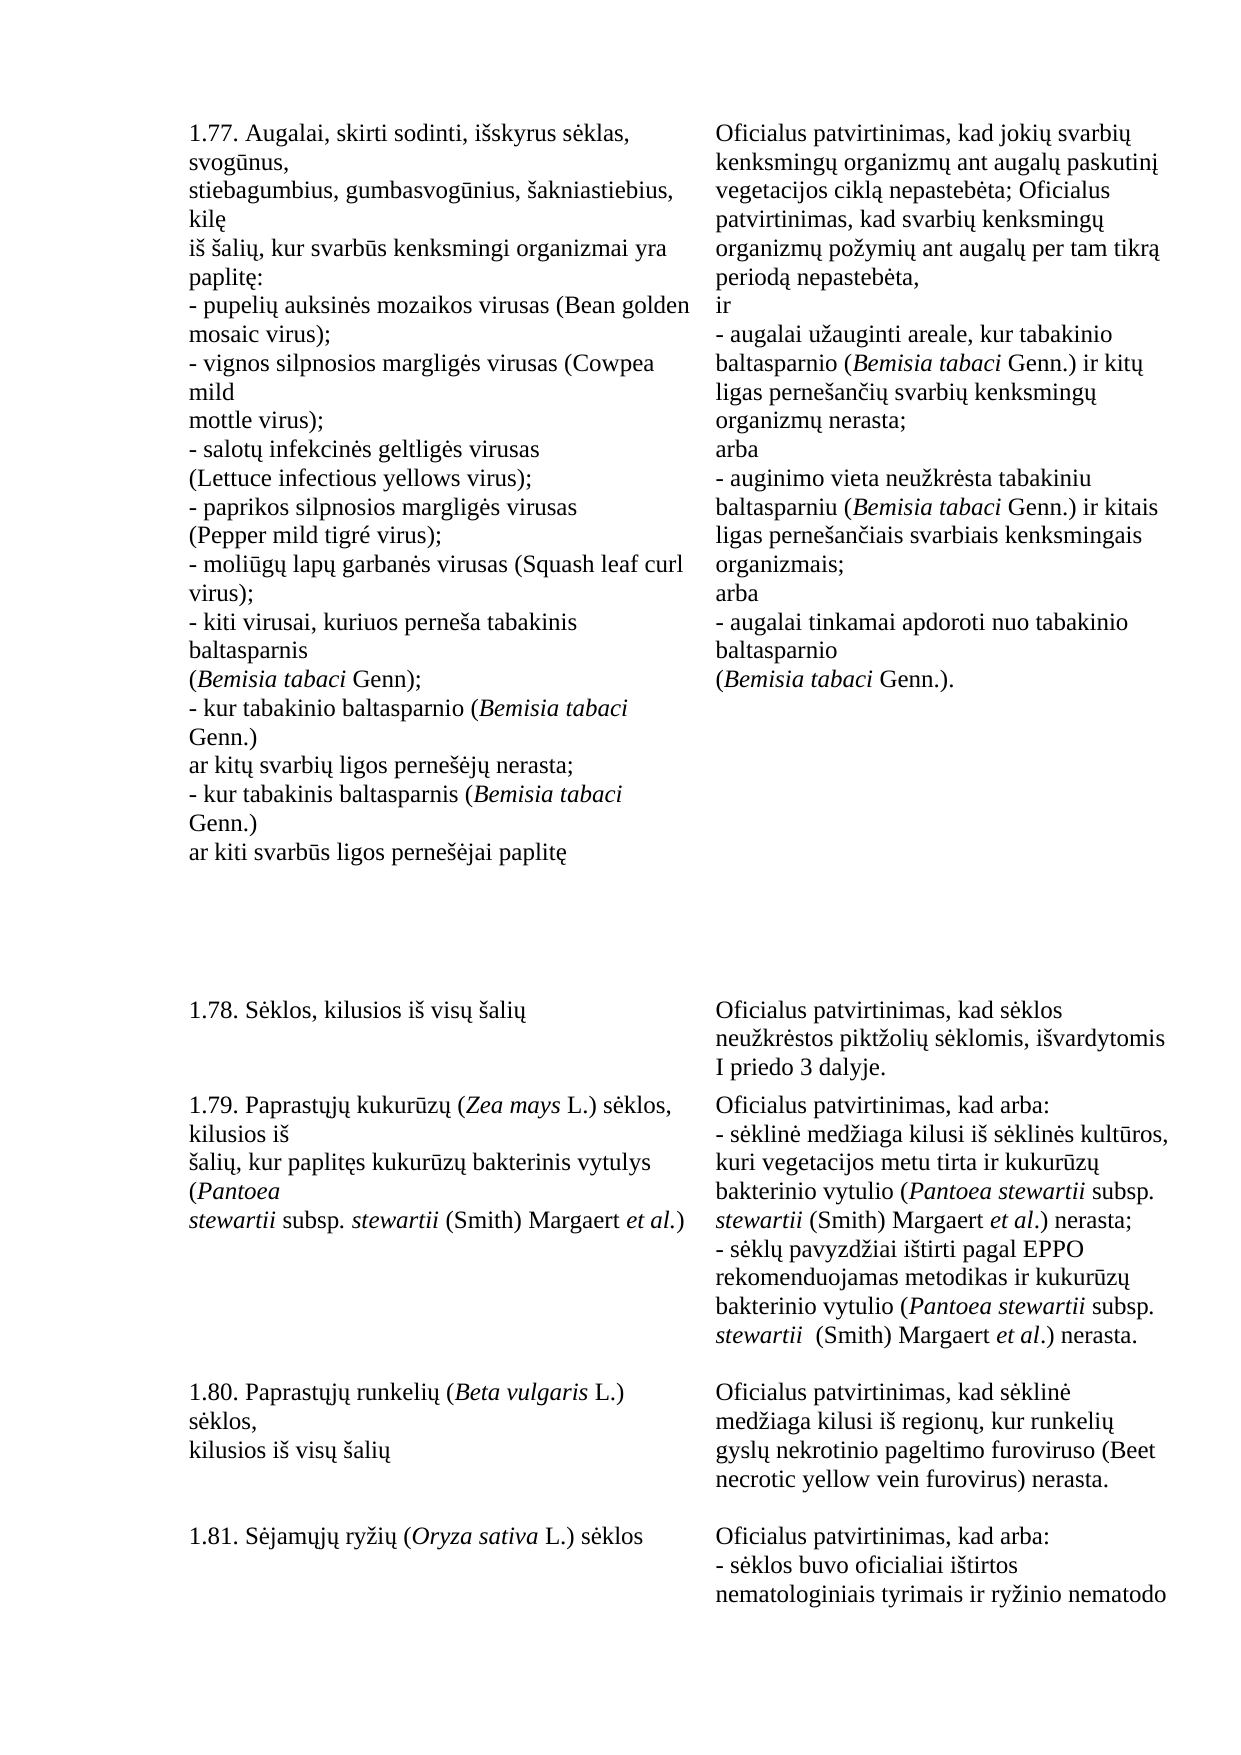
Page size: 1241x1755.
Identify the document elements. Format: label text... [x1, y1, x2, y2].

table_cell Oficialus patvirtinimas, kad arba: - sėklos buvo oficialiai ištirtos nematologiniais tyrimais ir ryžinio nematodo [704, 1521, 1181, 1636]
table_cell 1.77. Augalai, skirti sodinti, išskyrus sėklas, svogūnus, stiebagumbius, gumbasvogūnius, šakniastiebius, kilę iš šalių, kur svarbūs kenksmingi organizmai yra paplitę: - pupelių auksinės mozaikos virusas (Bean golden mosaic virus); - vignos silpnosios margligės virusas (Cowpea mild mottle virus); - salotų infekcinės geltligės virusas (Lettuce infectious yellows virus); - paprikos silpnosios margligės virusas (Pepper mild tigré virus); - moliūgų lapų garbanės virusas (Squash leaf curl virus); - kiti virusai, kuriuos perneša tabakinis baltasparnis (Bemisia tabaci Genn); - kur tabakinio baltasparnio (Bemisia tabaci Genn.) ar kitų svarbių ligos pernešėjų nerasta; - kur tabakinis baltasparnis (Bemisia tabaci Genn.) ar kiti svarbūs ligos pernešėjai paplitę [177, 118, 704, 995]
table_cell Oficialus patvirtinimas, kad sėklos neužkrėstos piktžolių sėklomis, išvardytomis I priedo 3 dalyje. [704, 995, 1181, 1090]
table_cell Oficialus patvirtinimas, kad arba: - sėklinė medžiaga kilusi iš sėklinės kultūros, kuri vegetacijos metu tirta ir kukurūzų bakterinio vytulio (Pantoea stewartii subsp. stewartii (Smith) Margaert et al.) nerasta; - sėklų pavyzdžiai ištirti pagal EPPO rekomenduojamas metodikas ir kukurūzų bakterinio vytulio (Pantoea stewartii subsp. stewartii (Smith) Margaert et al.) nerasta. [704, 1090, 1181, 1377]
table_cell Oficialus patvirtinimas, kad jokių svarbių kenksmingų organizmų ant augalų paskutinį vegetacijos ciklą nepastebėta; Oficialus patvirtinimas, kad svarbių kenksmingų organizmų požymių ant augalų per tam tikrą periodą nepastebėta, ir - augalai užauginti areale, kur tabakinio baltasparnio (Bemisia tabaci Genn.) ir kitų ligas pernešančių svarbių kenksmingų organizmų nerasta; arba - auginimo vieta neužkrėsta tabakiniu baltasparniu (Bemisia tabaci Genn.) ir kitais ligas pernešančiais svarbiais kenksmingais organizmais; arba - augalai tinkamai apdoroti nuo tabakinio baltasparnio (Bemisia tabaci Genn.). [704, 118, 1181, 995]
table_cell 1.78. Sėklos, kilusios iš visų šalių [177, 995, 704, 1090]
table_cell 1.80. Paprastųjų runkelių (Beta vulgaris L.) sėklos, kilusios iš visų šalių [177, 1378, 704, 1521]
table_cell Oficialus patvirtinimas, kad sėklinė medžiaga kilusi iš regionų, kur runkelių gyslų nekrotinio pageltimo furoviruso (Beet necrotic yellow vein furovirus) nerasta. [704, 1378, 1181, 1521]
table_cell 1.81. Sėjamųjų ryžių (Oryza sativa L.) sėklos [177, 1521, 704, 1636]
table_cell 1.79. Paprastųjų kukurūzų (Zea mays L.) sėklos, kilusios iš šalių, kur paplitęs kukurūzų bakterinis vytulys (Pantoea stewartii subsp. stewartii (Smith) Margaert et al.) [177, 1090, 704, 1377]
